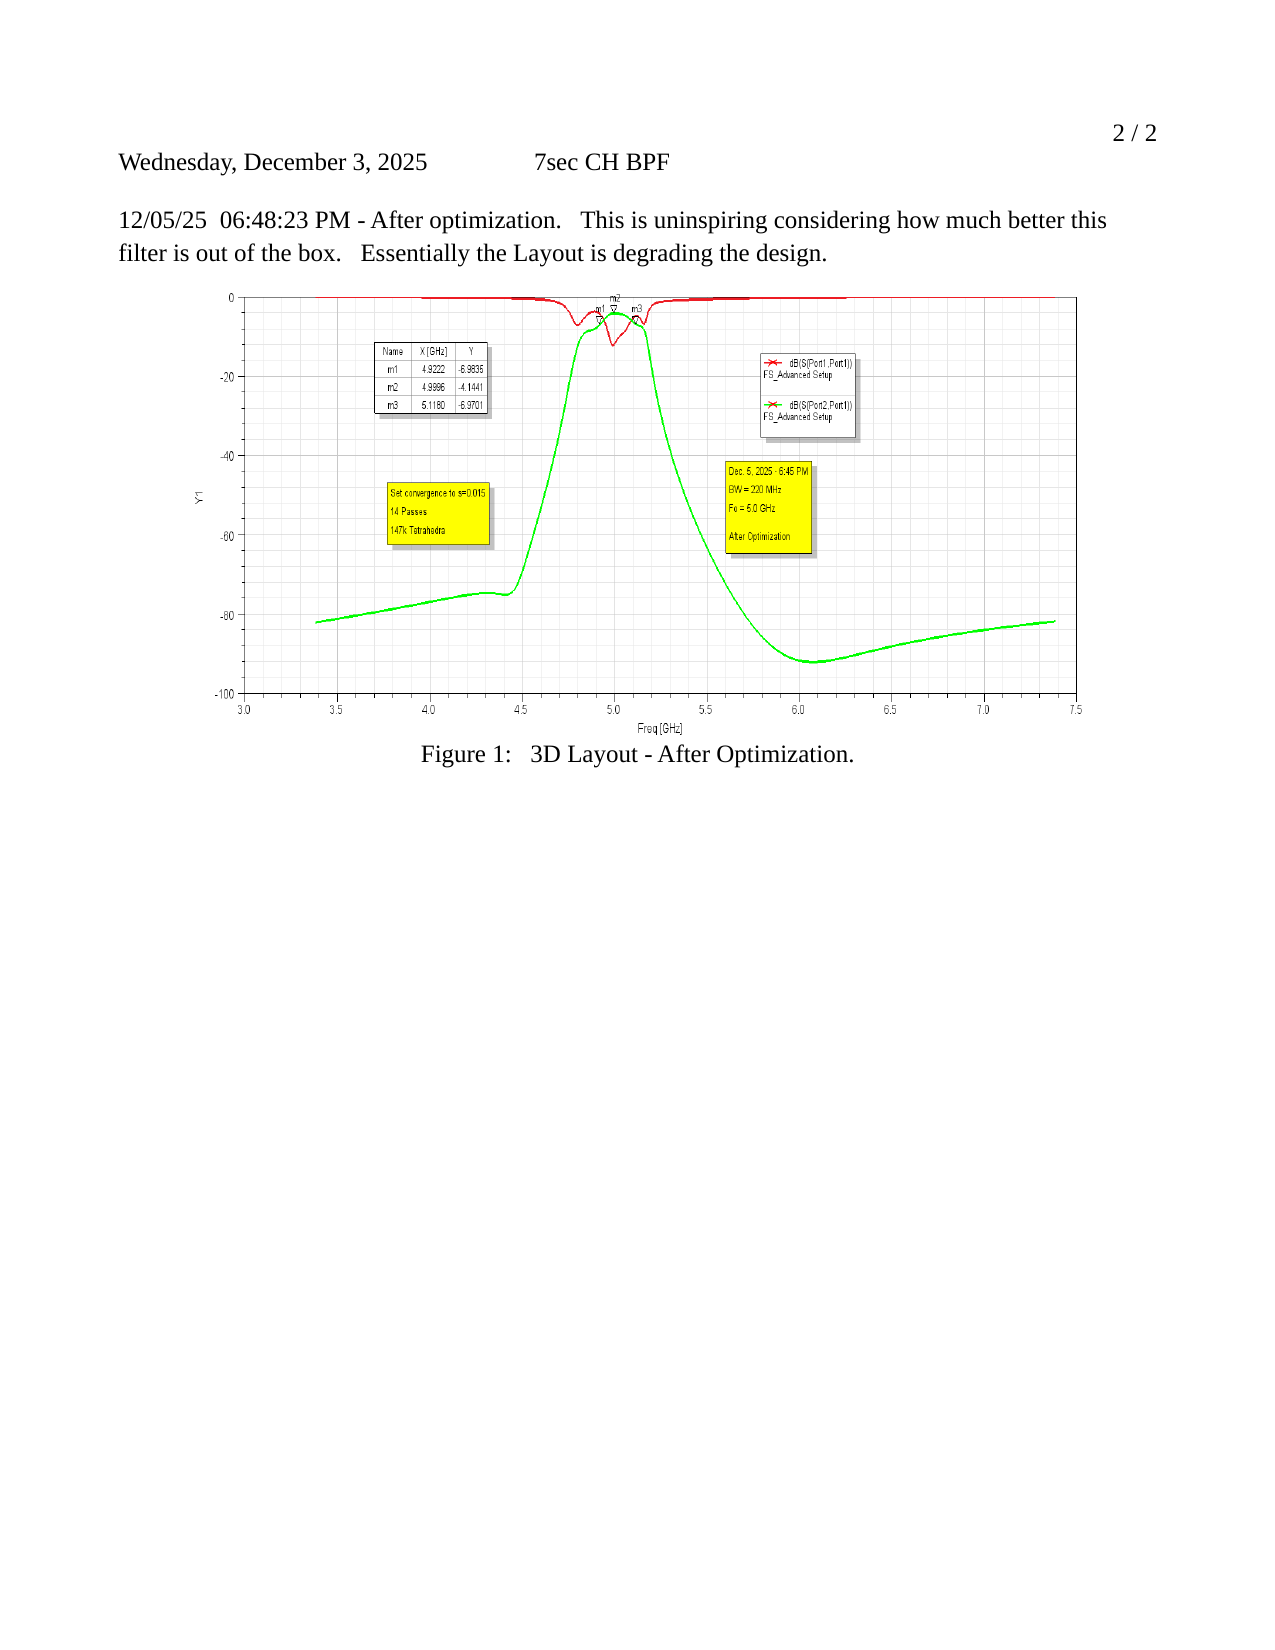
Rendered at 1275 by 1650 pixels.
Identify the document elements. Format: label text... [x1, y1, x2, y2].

text 12/05/25 06:48:23 PM - After optimization. This is uninspiring considering how much better this filter is out of the box. Essentially the Layout is degrading the design. [118, 205, 1157, 267]
picture [185, 285, 1090, 740]
text Figure 1: 3D Layout - After Optimization. [186, 740, 1089, 768]
